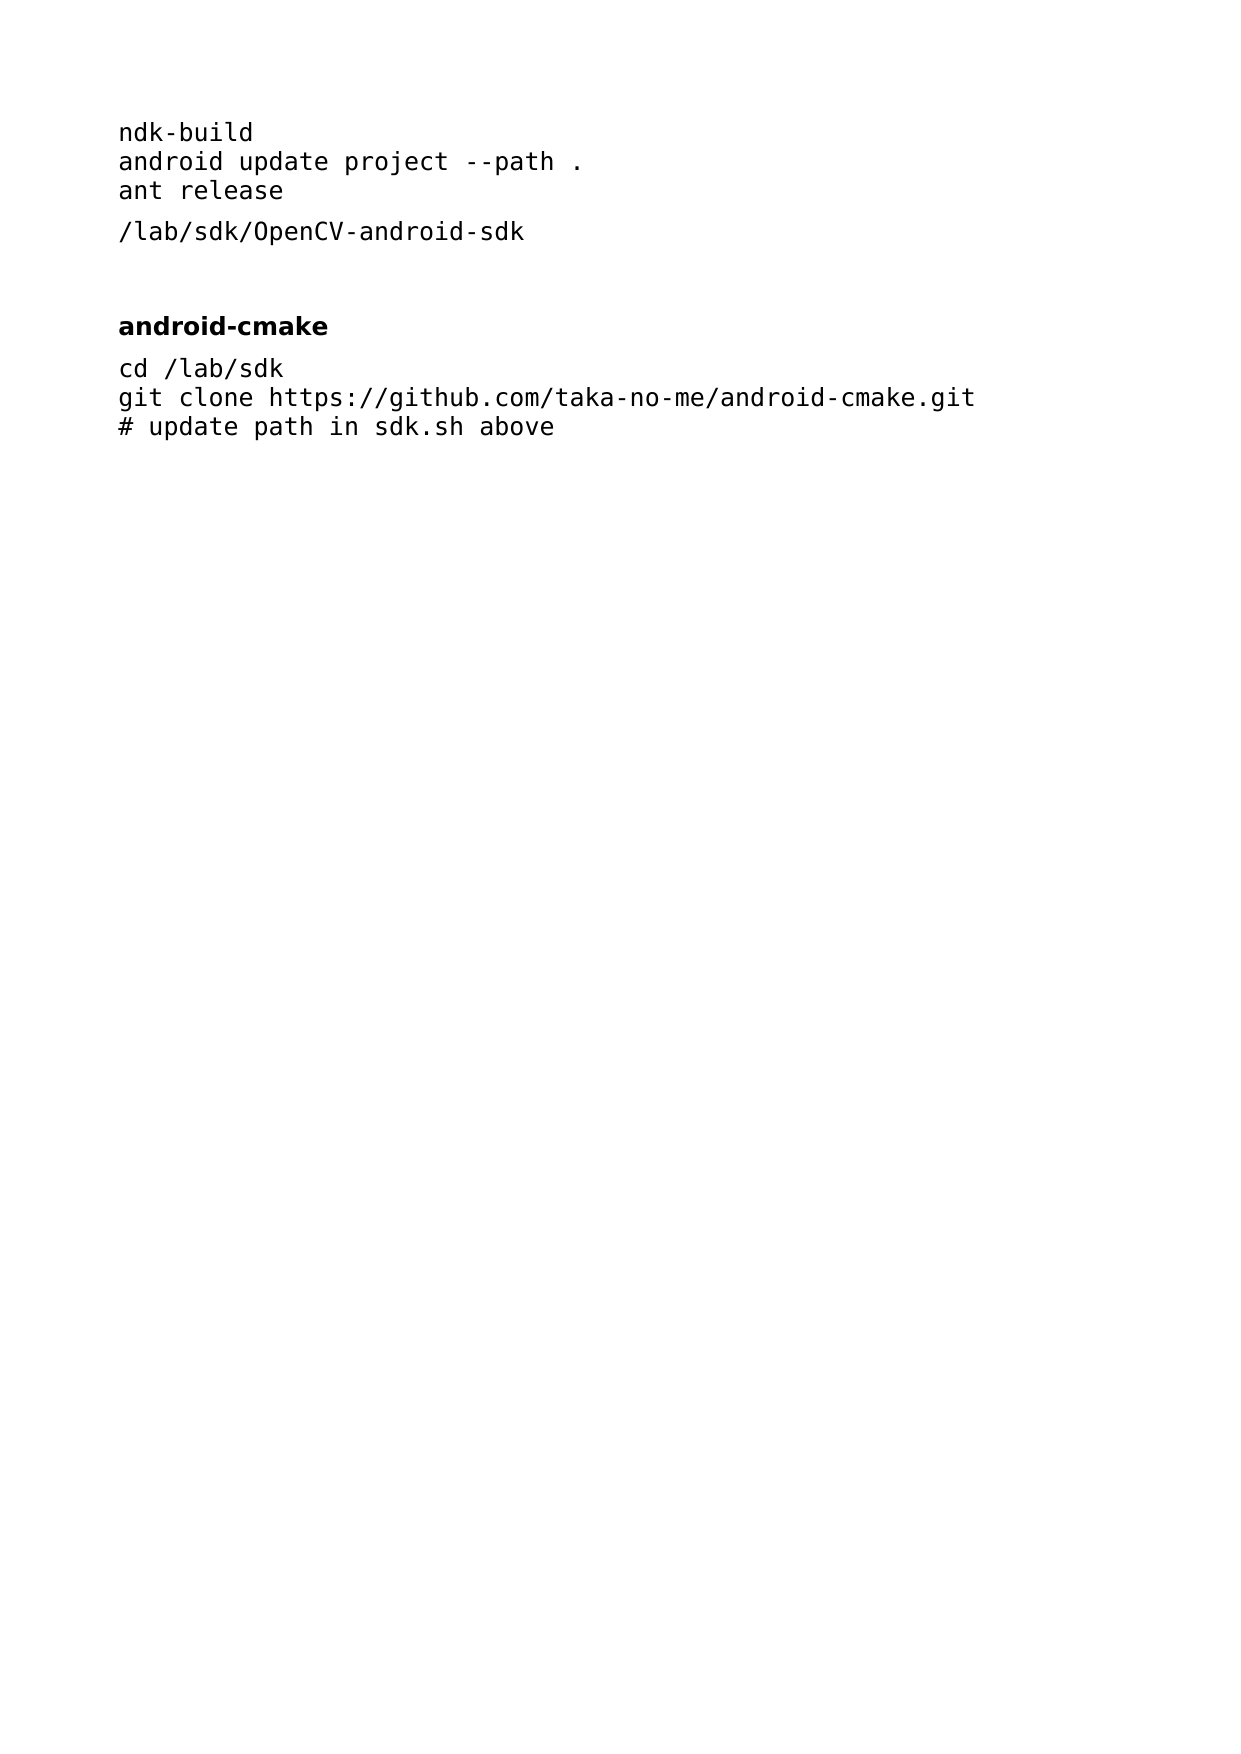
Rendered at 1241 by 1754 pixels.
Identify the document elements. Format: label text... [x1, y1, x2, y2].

text /lab/sdk/OpenCV-android-sdk [118, 217, 1122, 276]
subtitle android-cmake [118, 312, 1122, 342]
text ndk-build android update project --path . ant release [118, 118, 1122, 206]
text cd /lab/sdk git clone https://github.com/taka-no-me/android-cmake.git # update path in sdk.sh above [118, 354, 1122, 442]
